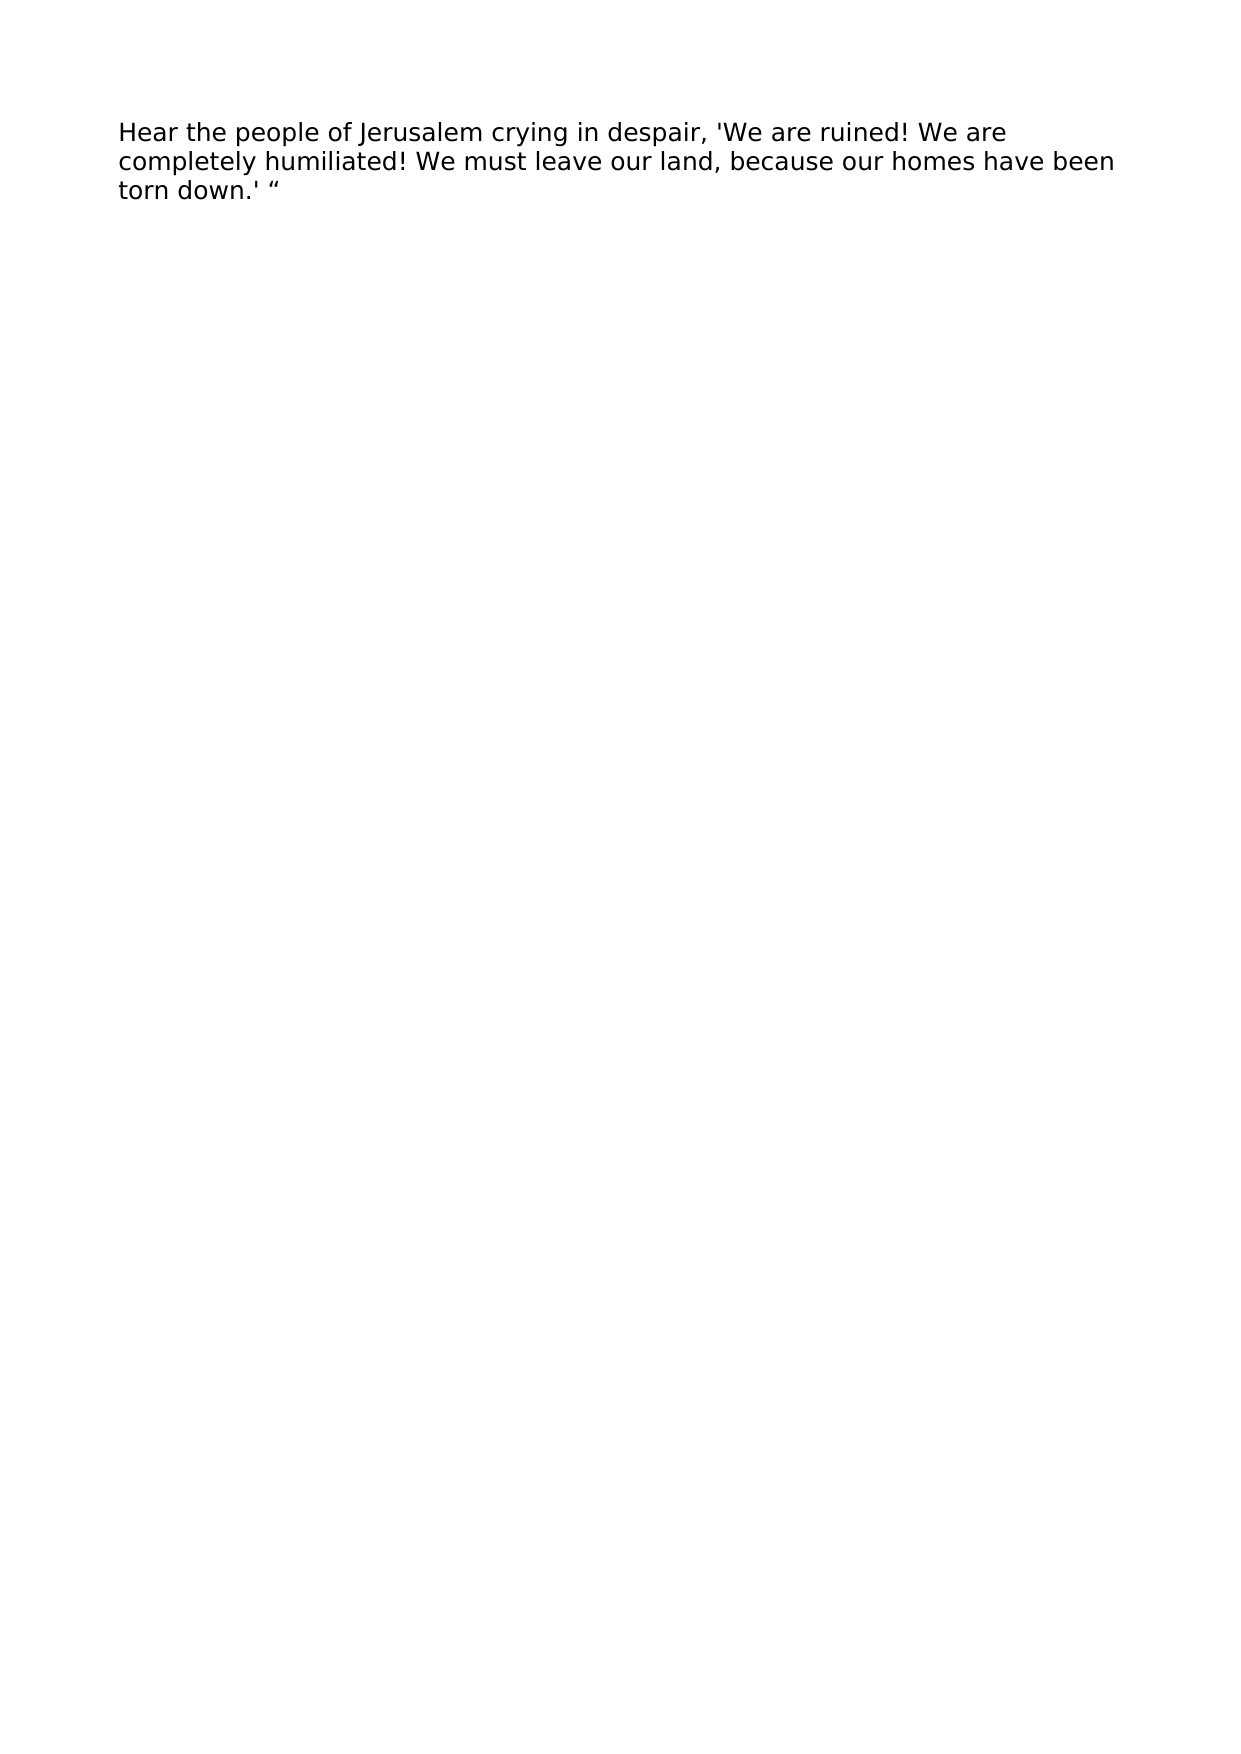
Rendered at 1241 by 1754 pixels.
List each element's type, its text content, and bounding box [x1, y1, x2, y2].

text Hear the people of Jerusalem crying in despair, 'We are ruined! We are completely humiliated! We must leave our land, because our homes have been torn down.' “ [118, 118, 1122, 206]
